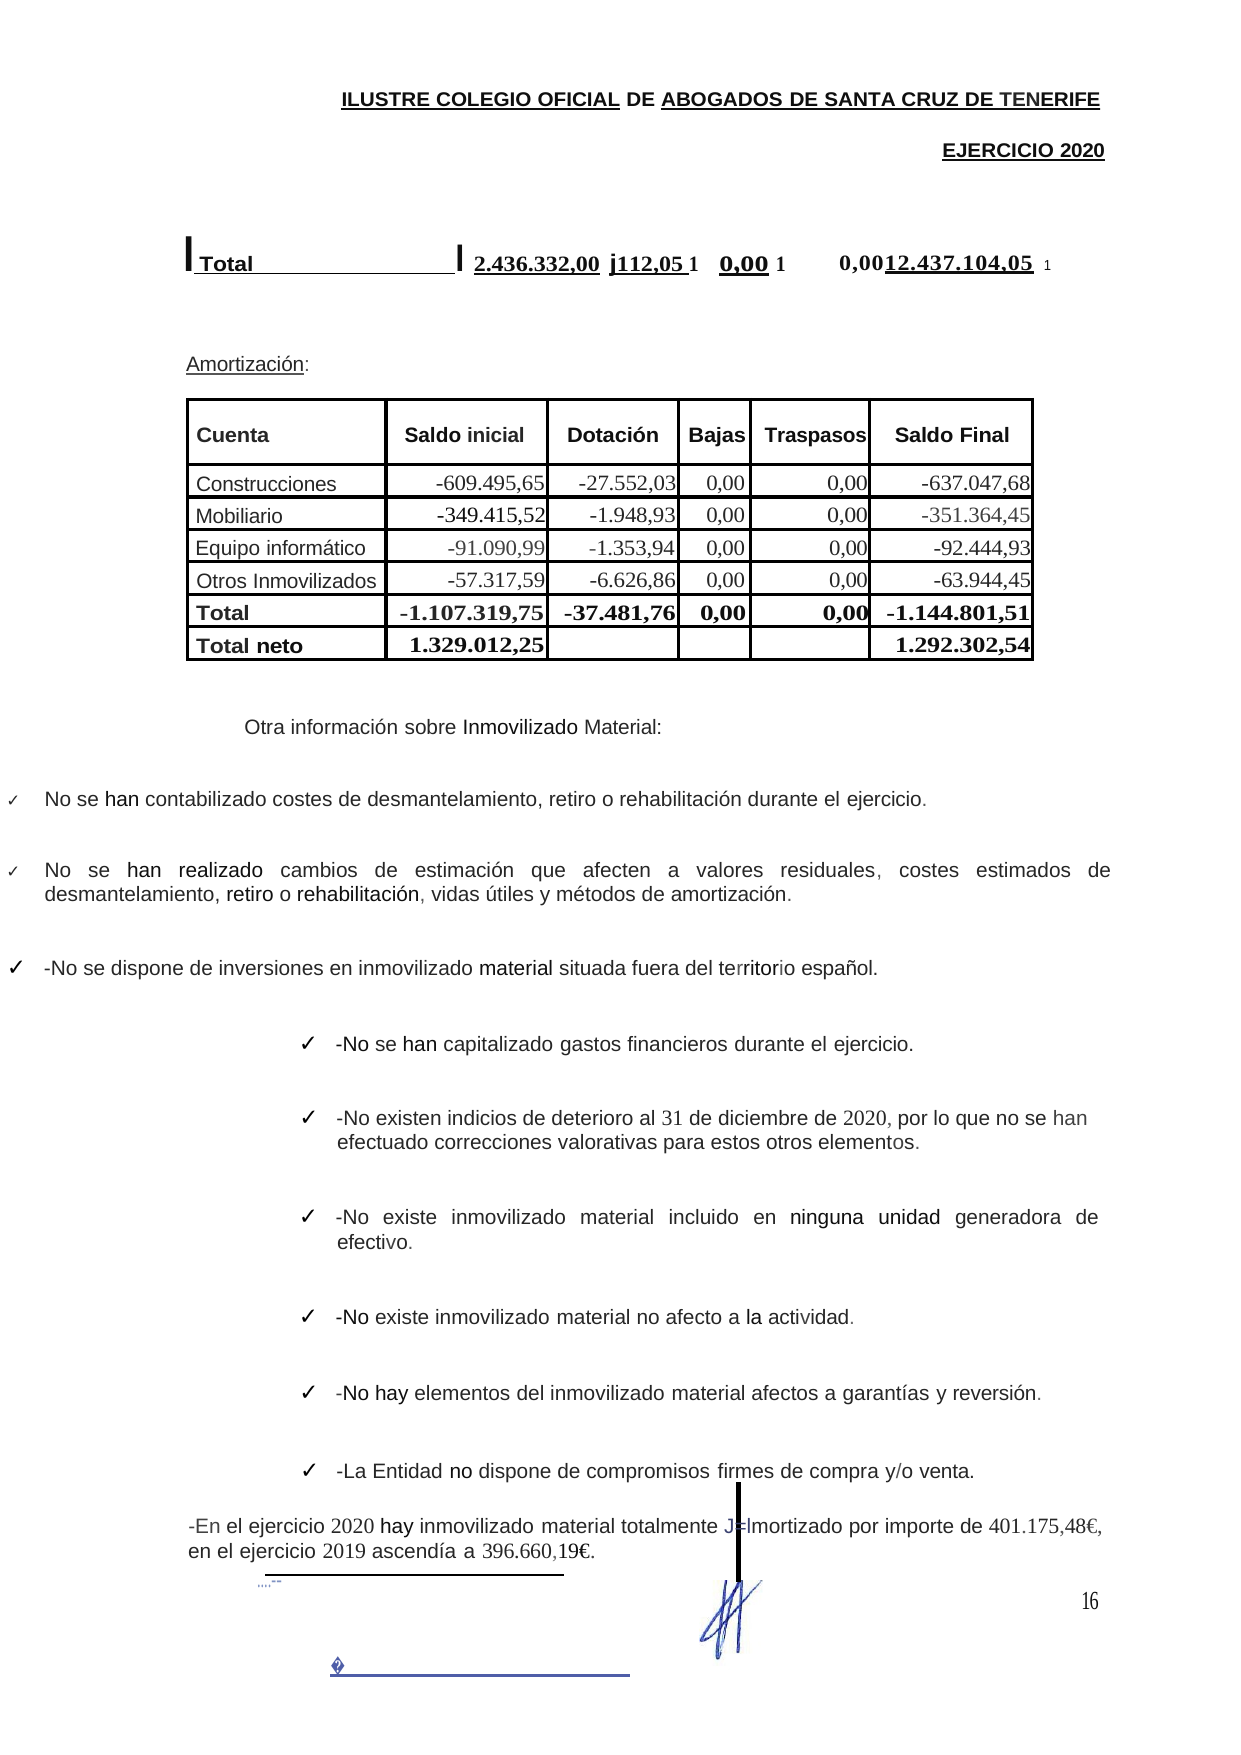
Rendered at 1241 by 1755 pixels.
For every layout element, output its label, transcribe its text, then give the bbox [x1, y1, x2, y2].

table_cell -92.444,93 [871, 531, 1031, 560]
list -La Entidad no dispone de compromisos firmes de compra y/o venta. [300, 1457, 1241, 1483]
table_cell 0,00 [680, 563, 749, 593]
text -En el ejercicio 2020 hay inmovilizado material totalmente J=lmortizado por importe de 401.175,48€, [188, 1514, 736, 1539]
table_cell -1.948,93 [549, 499, 677, 528]
table_cell 0,00 [752, 563, 868, 593]
table_cell Construcciones [189, 466, 384, 495]
table_header Dotación [549, 401, 677, 463]
text [741, 1539, 1241, 1563]
text � [330, 1653, 1241, 1677]
list -No existen indicios de deterioro al 31 de diciembre de 2020, por lo que no se han efectuado correcciones valorativas para estos otros elementos. [299, 1106, 1111, 1153]
table_cell -609.495,65 [388, 466, 546, 495]
list -No se dispone de inversiones en inmovilizado material situada fuera del territorio español. [7, 955, 1111, 981]
table_header Cuenta [189, 401, 384, 463]
text 16 [741, 1563, 1241, 1615]
text Otra información sobre Inmovilizado Material: [244, 715, 1241, 739]
table_cell [752, 628, 868, 657]
table_cell 0,00 [752, 466, 868, 495]
table_cell [549, 628, 677, 657]
table_cell 0,00 [680, 499, 749, 528]
table_cell -637.047,68 [871, 466, 1031, 495]
table_header Bajas [680, 401, 749, 463]
table_header Traspasos [752, 401, 868, 463]
table_cell 1.292.302,54 [871, 628, 1031, 657]
table_cell -1.107.319,75 [388, 596, 546, 625]
text l Total l 2.436.332,00 j112,05 1 o,oo 1 0,0012.437.104,05 1 [44, 226, 1190, 281]
table_cell -351.364,45 [871, 499, 1031, 528]
table_cell 0,00 [752, 596, 868, 625]
table_cell 0,00 [680, 531, 749, 560]
text Amortización: [186, 352, 1241, 376]
table_cell -1.353,94 [549, 531, 677, 560]
table_cell Total neto [189, 628, 384, 657]
table_cell 0,00 [752, 499, 868, 528]
table_cell 0,00 [680, 596, 749, 625]
table_header Saldo inicial [388, 401, 546, 463]
text ....-- [257, 1563, 736, 1615]
table_cell -349.415,52 [388, 499, 546, 528]
table_cell -57.317,59 [388, 563, 546, 593]
list No se han realizado cambios de estimación que afecten a valores residuales, costes estimados de desmantelamiento, retiro o rehabilitación, vidas útiles y métodos de amortización. [6, 859, 1111, 906]
table_cell 0,00 [680, 466, 749, 495]
table_cell 1.329.012,25 [388, 628, 546, 657]
table_cell -37.481,76 [549, 596, 677, 625]
list -No existe inmovilizado material incluido en ninguna unidad generadora de efectivo. [298, 1203, 1112, 1254]
table_cell 0,00 [752, 531, 868, 560]
list No se han contabilizado costes de desmantelamiento, retiro o rehabilitación durante el ejercicio. [6, 787, 1110, 811]
table_cell -1.144.801,51 [871, 596, 1031, 625]
table_cell Total [189, 596, 384, 625]
text en el ejercicio 2019 ascendía a 396.660,19€. [188, 1539, 736, 1563]
table_cell Mobiliario [189, 499, 384, 528]
list -No se han capitalizado gastos financieros durante el ejercicio. [298, 1030, 1241, 1057]
list -No existe inmovilizado material no afecto a la actividad. [298, 1303, 1241, 1329]
list -No hay elementos del inmovilizado material afectos a garantías y reversión. [299, 1379, 1241, 1405]
table_cell Otros Inmovilizados [189, 563, 384, 593]
table_header Saldo Final [871, 401, 1031, 463]
table_cell Equipo informático [189, 531, 384, 560]
table_cell -27.552,03 [549, 466, 677, 495]
table_cell -6.626,86 [549, 563, 677, 593]
text -En el ejercicio 2020 hay inmovilizado material totalmente J=lmortizado por importe de 401.175,48€, [741, 1514, 1241, 1539]
table_cell -63.944,45 [871, 563, 1031, 593]
table_cell -91.090,99 [388, 531, 546, 560]
table_cell [680, 628, 749, 657]
